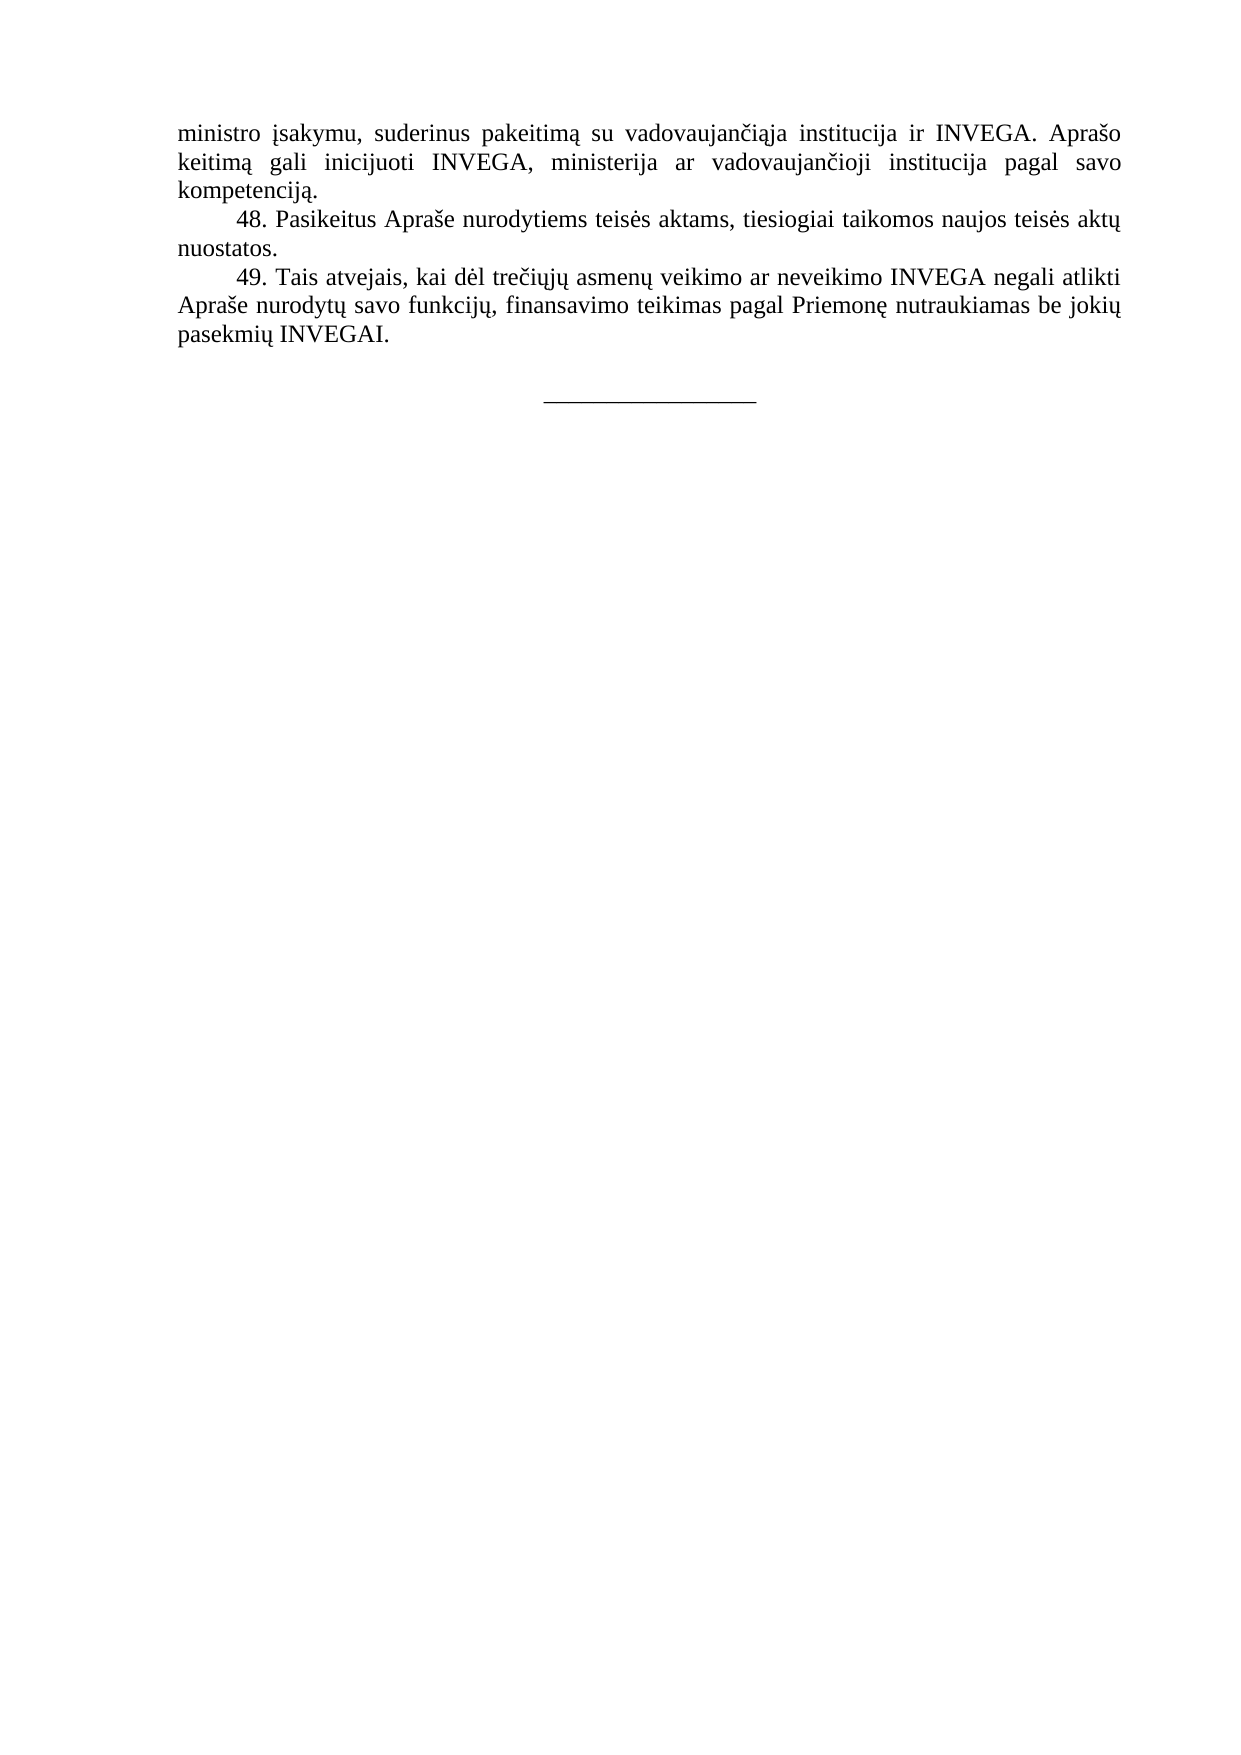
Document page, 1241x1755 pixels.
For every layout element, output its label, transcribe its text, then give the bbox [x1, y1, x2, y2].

text _________________ [177, 377, 1122, 406]
text ministro įsakymu, suderinus pakeitimą su vadovaujančiąja institucija ir INVEGA. Aprašo keitimą gali inicijuoti INVEGA, ministerija ar vadovaujančioji institucija pagal savo kompetenciją. [177, 118, 1122, 204]
text 48. Pasikeitus Apraše nurodytiems teisės aktams, tiesiogiai taikomos naujos teisės aktų nuostatos. [177, 204, 1122, 262]
text 49. Tais atvejais, kai dėl trečiųjų asmenų veikimo ar neveikimo INVEGA negali atlikti Apraše nurodytų savo funkcijų, finansavimo teikimas pagal Priemonę nutraukiamas be jokių pasekmių INVEGAI. [177, 262, 1122, 348]
